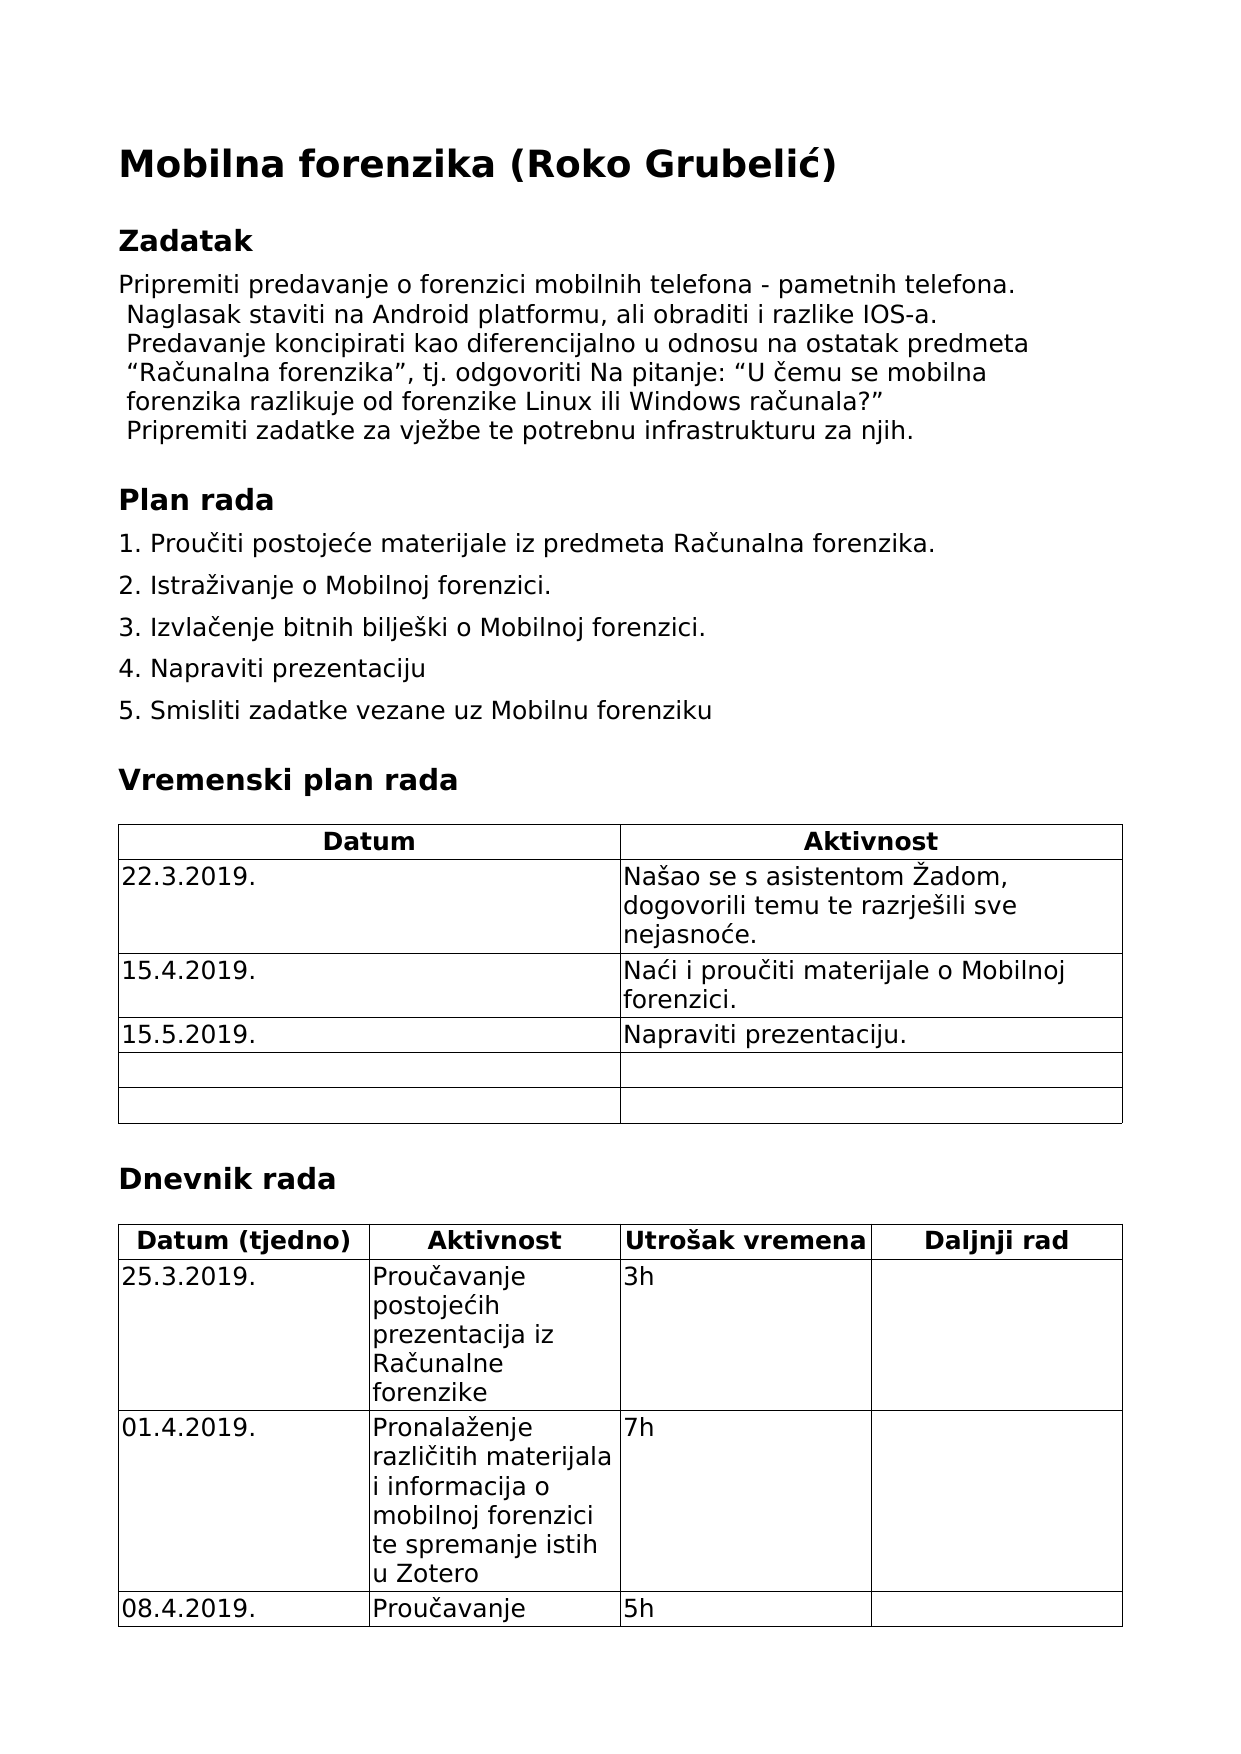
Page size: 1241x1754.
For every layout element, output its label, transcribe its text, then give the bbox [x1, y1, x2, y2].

text 2. Istraživanje o Mobilnoj forenzici. [118, 571, 1122, 601]
table_header Datum [119, 825, 620, 859]
text 3. Izvlačenje bitnih bilješki o Mobilnoj forenzici. [118, 613, 1122, 642]
table_cell 25.3.2019. [119, 1260, 369, 1410]
table_cell 7h [621, 1411, 871, 1591]
table_cell 08.4.2019. [119, 1592, 369, 1626]
table_cell [621, 1053, 1122, 1087]
table_cell [872, 1411, 1122, 1591]
table_cell 22.3.2019. [119, 860, 620, 953]
table_cell Napraviti prezentaciju. [621, 1018, 1122, 1052]
table_cell 5h [621, 1592, 871, 1626]
subtitle Mobilna forenzika (Roko Grubelić) [118, 143, 1122, 187]
table_cell Proučavanje postojećih prezentacija iz Računalne forenzike [370, 1260, 620, 1410]
table_cell Naći i proučiti materijale o Mobilnoj forenzici. [621, 954, 1122, 1017]
text 4. Napraviti prezentaciju [118, 655, 1122, 684]
subtitle Vremenski plan rada [118, 763, 1122, 797]
table_header Aktivnost [621, 825, 1122, 859]
table_cell Proučavanje [370, 1592, 620, 1626]
text 1. Proučiti postojeće materijale iz predmeta Računalna forenzika. [118, 530, 1122, 559]
table_cell [119, 1053, 620, 1087]
subtitle Dnevnik rada [118, 1162, 1122, 1196]
table_header Aktivnost [370, 1225, 620, 1259]
table_header Datum (tjedno) [119, 1225, 369, 1259]
table_cell [119, 1088, 620, 1122]
table_cell 15.4.2019. [119, 954, 620, 1017]
table_cell 01.4.2019. [119, 1411, 369, 1591]
table_cell Našao se s asistentom Žadom, dogovorili temu te razrješili sve nejasnoće. [621, 860, 1122, 953]
subtitle Plan rada [118, 483, 1122, 517]
text 5. Smisliti zadatke vezane uz Mobilnu forenziku [118, 696, 1122, 726]
table_header Utrošak vremena [621, 1225, 871, 1259]
table_cell [872, 1260, 1122, 1410]
table_header Daljnji rad [872, 1225, 1122, 1259]
table_cell 3h [621, 1260, 871, 1410]
table_cell [872, 1592, 1122, 1626]
text Pripremiti predavanje o forenzici mobilnih telefona - pametnih telefona. Naglasak staviti na Android platformu, ali obraditi i razlike IOS-a. Predavanje koncipirati kao diferencijalno u odnosu na ostatak predmeta “Računalna forenzika”, tj. odgovoriti Na pitanje: “U čemu se mobilna forenzika razlikuje od forenzike Linux ili Windows računala?” Pripremiti zadatke za vježbe te potrebnu infrastrukturu za njih. [118, 271, 1122, 446]
table_cell [621, 1088, 1122, 1122]
table_cell Pronalaženje različitih materijala i informacija o mobilnoj forenzici te spremanje istih u Zotero [370, 1411, 620, 1591]
subtitle Zadatak [118, 224, 1122, 258]
table_cell 15.5.2019. [119, 1018, 620, 1052]
